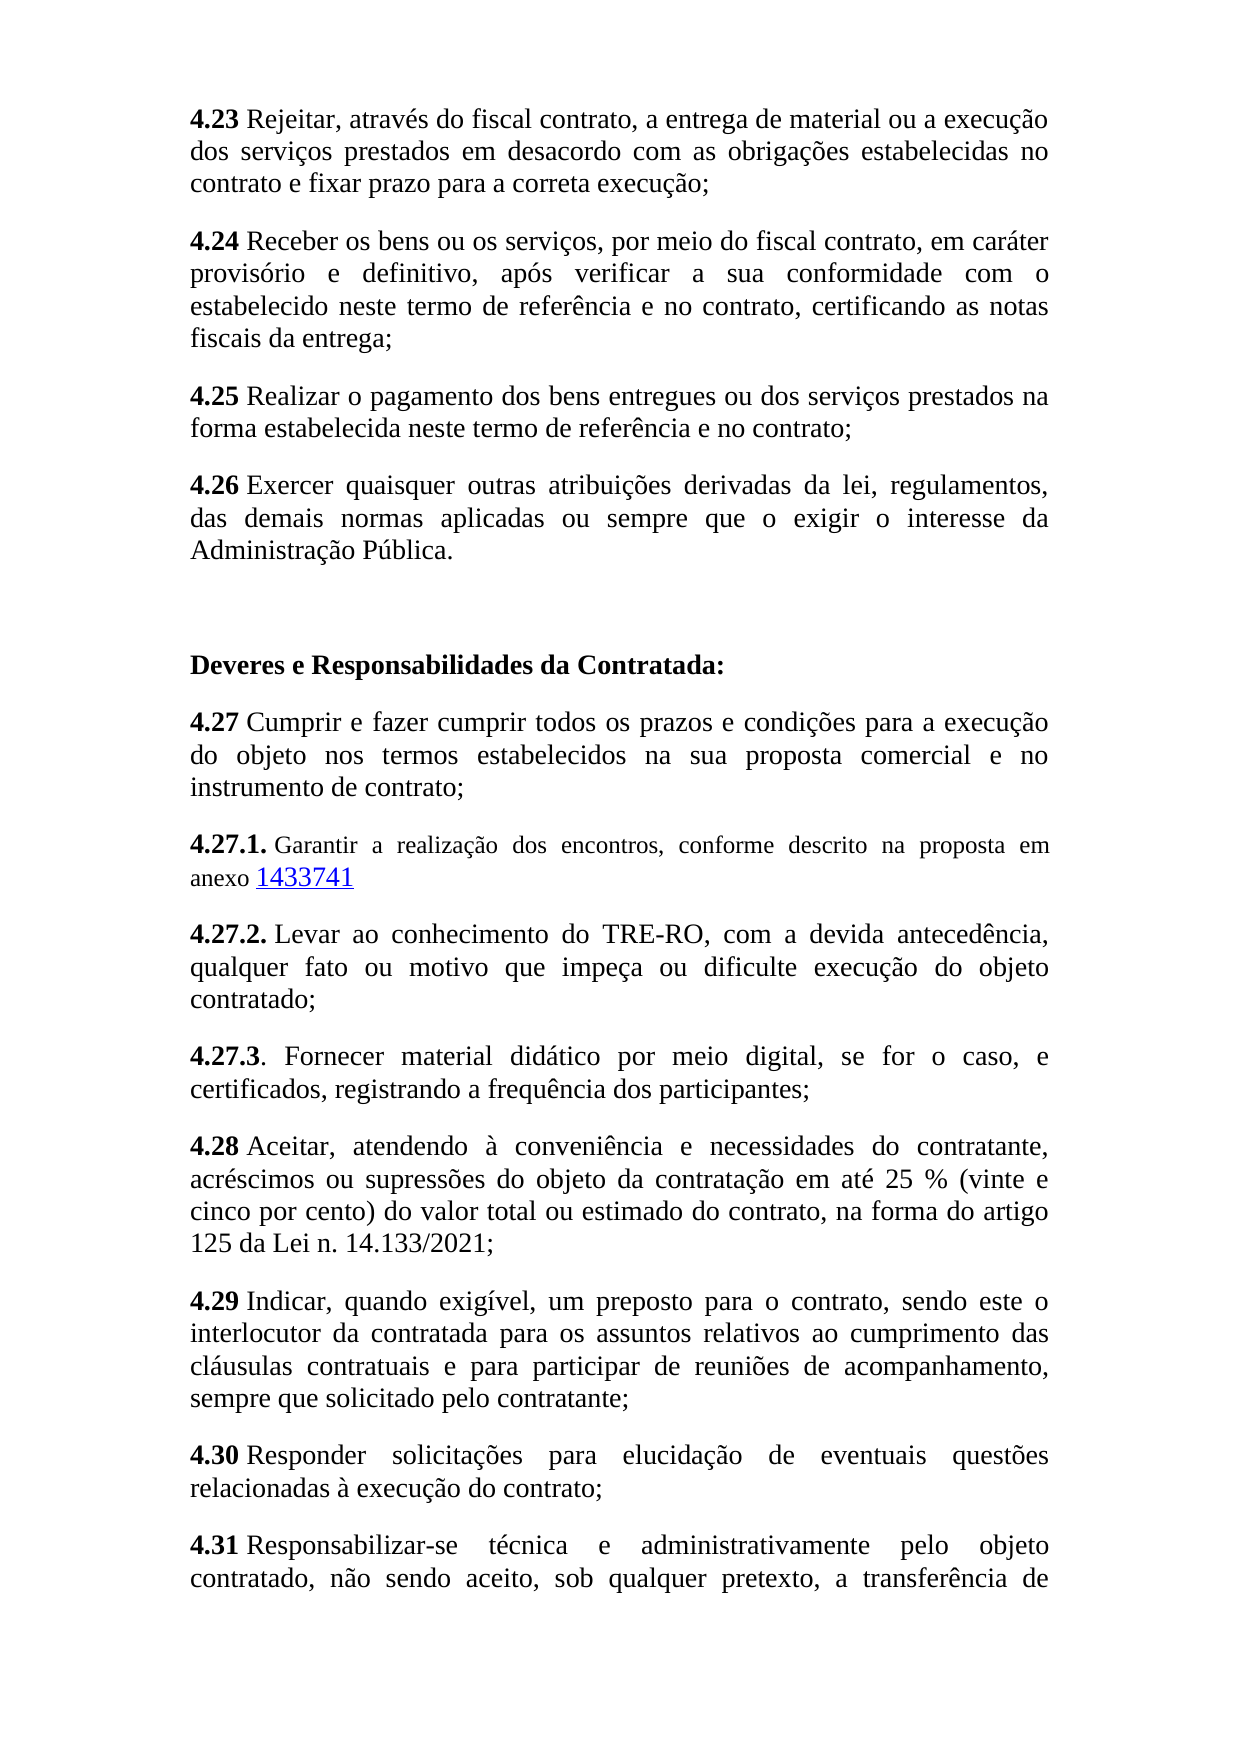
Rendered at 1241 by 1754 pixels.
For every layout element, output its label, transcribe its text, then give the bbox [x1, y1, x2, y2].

text 4.27.1. Garantir a realização dos encontros, conforme descrito na proposta em anexo 1433741 [190, 827, 1051, 892]
text 4.30 Responder solicitações para elucidação de eventuais questões relacionadas à execução do contrato; [190, 1438, 1051, 1503]
text 4.23 Rejeitar, através do fiscal contrato, a entrega de material ou a execução dos serviços prestados em desacordo com as obrigações estabelecidas no contrato e fixar prazo para a correta execução; [190, 102, 1051, 199]
text 4.25 Realizar o pagamento dos bens entregues ou dos serviços prestados na forma estabelecida neste termo de referência e no contrato; [190, 378, 1051, 443]
text 4.26 Exercer quaisquer outras atribuições derivadas da lei, regulamentos, das demais normas aplicadas ou sempre que o exigir o interesse da Administração Pública. [190, 468, 1051, 566]
text 4.28 Aceitar, atendendo à conveniência e necessidades do contratante, acréscimos ou supressões do objeto da contratação em até 25 % (vinte e cinco por cento) do valor total ou estimado do contrato, na forma do artigo 125 da Lei n. 14.133/2021; [190, 1129, 1051, 1259]
text Deveres e Responsabilidades da Contratada: [190, 648, 1051, 680]
text 4.27 Cumprir e fazer cumprir todos os prazos e condições para a execução do objeto nos termos estabelecidos na sua proposta comercial e no instrumento de contrato; [190, 705, 1051, 802]
text 4.31 Responsabilizar-se técnica e administrativamente pelo objeto contratado, não sendo aceito, sob qualquer pretexto, a transferência de [190, 1528, 1051, 1593]
text 4.29 Indicar, quando exigível, um preposto para o contrato, sendo este o interlocutor da contratada para os assuntos relativos ao cumprimento das cláusulas contratuais e para participar de reuniões de acompanhamento, sempre que solicitado pelo contratante; [190, 1284, 1051, 1413]
text 4.27.3. Fornecer material didático por meio digital, se for o caso, e certificados, registrando a frequência dos participantes; [190, 1039, 1051, 1104]
text 4.24 Receber os bens ou os serviços, por meio do fiscal contrato, em caráter provisório e definitivo, após verificar a sua conformidade com o estabelecido neste termo de referência e no contrato, certificando as notas fiscais da entrega; [190, 224, 1051, 353]
text 4.27.2. Levar ao conhecimento do TRE-RO, com a devida antecedência, qualquer fato ou motivo que impeça ou dificulte execução do objeto contratado; [190, 917, 1051, 1014]
